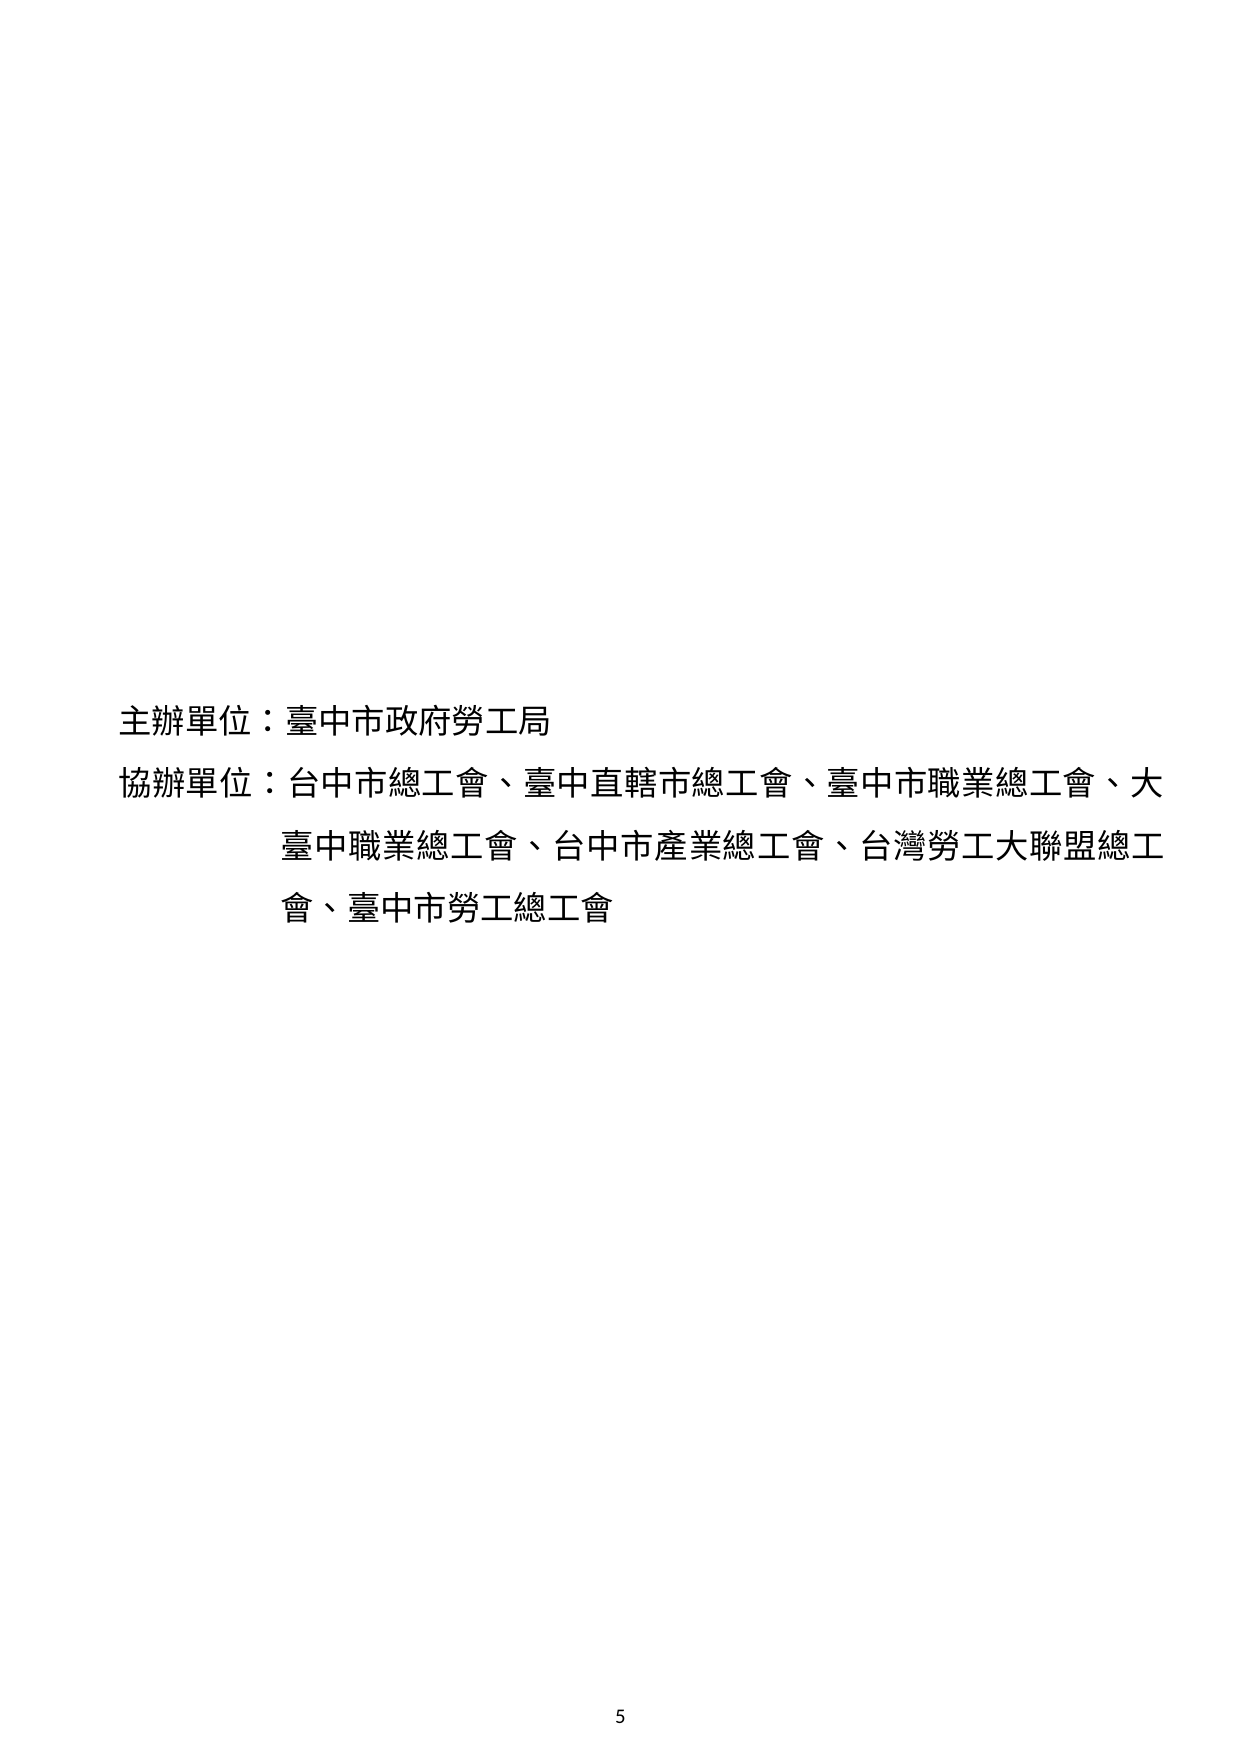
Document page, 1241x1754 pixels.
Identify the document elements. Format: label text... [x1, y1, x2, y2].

text 協辦單位：台中市總工會、臺中直轄市總工會、臺中市職業總工會、大臺中職業總工會、台中市產業總工會、台灣勞工大聯盟總工會、臺中市勞工總工會 [118, 739, 1166, 927]
text 主辦單位：臺中市政府勞工局 [118, 677, 1166, 739]
